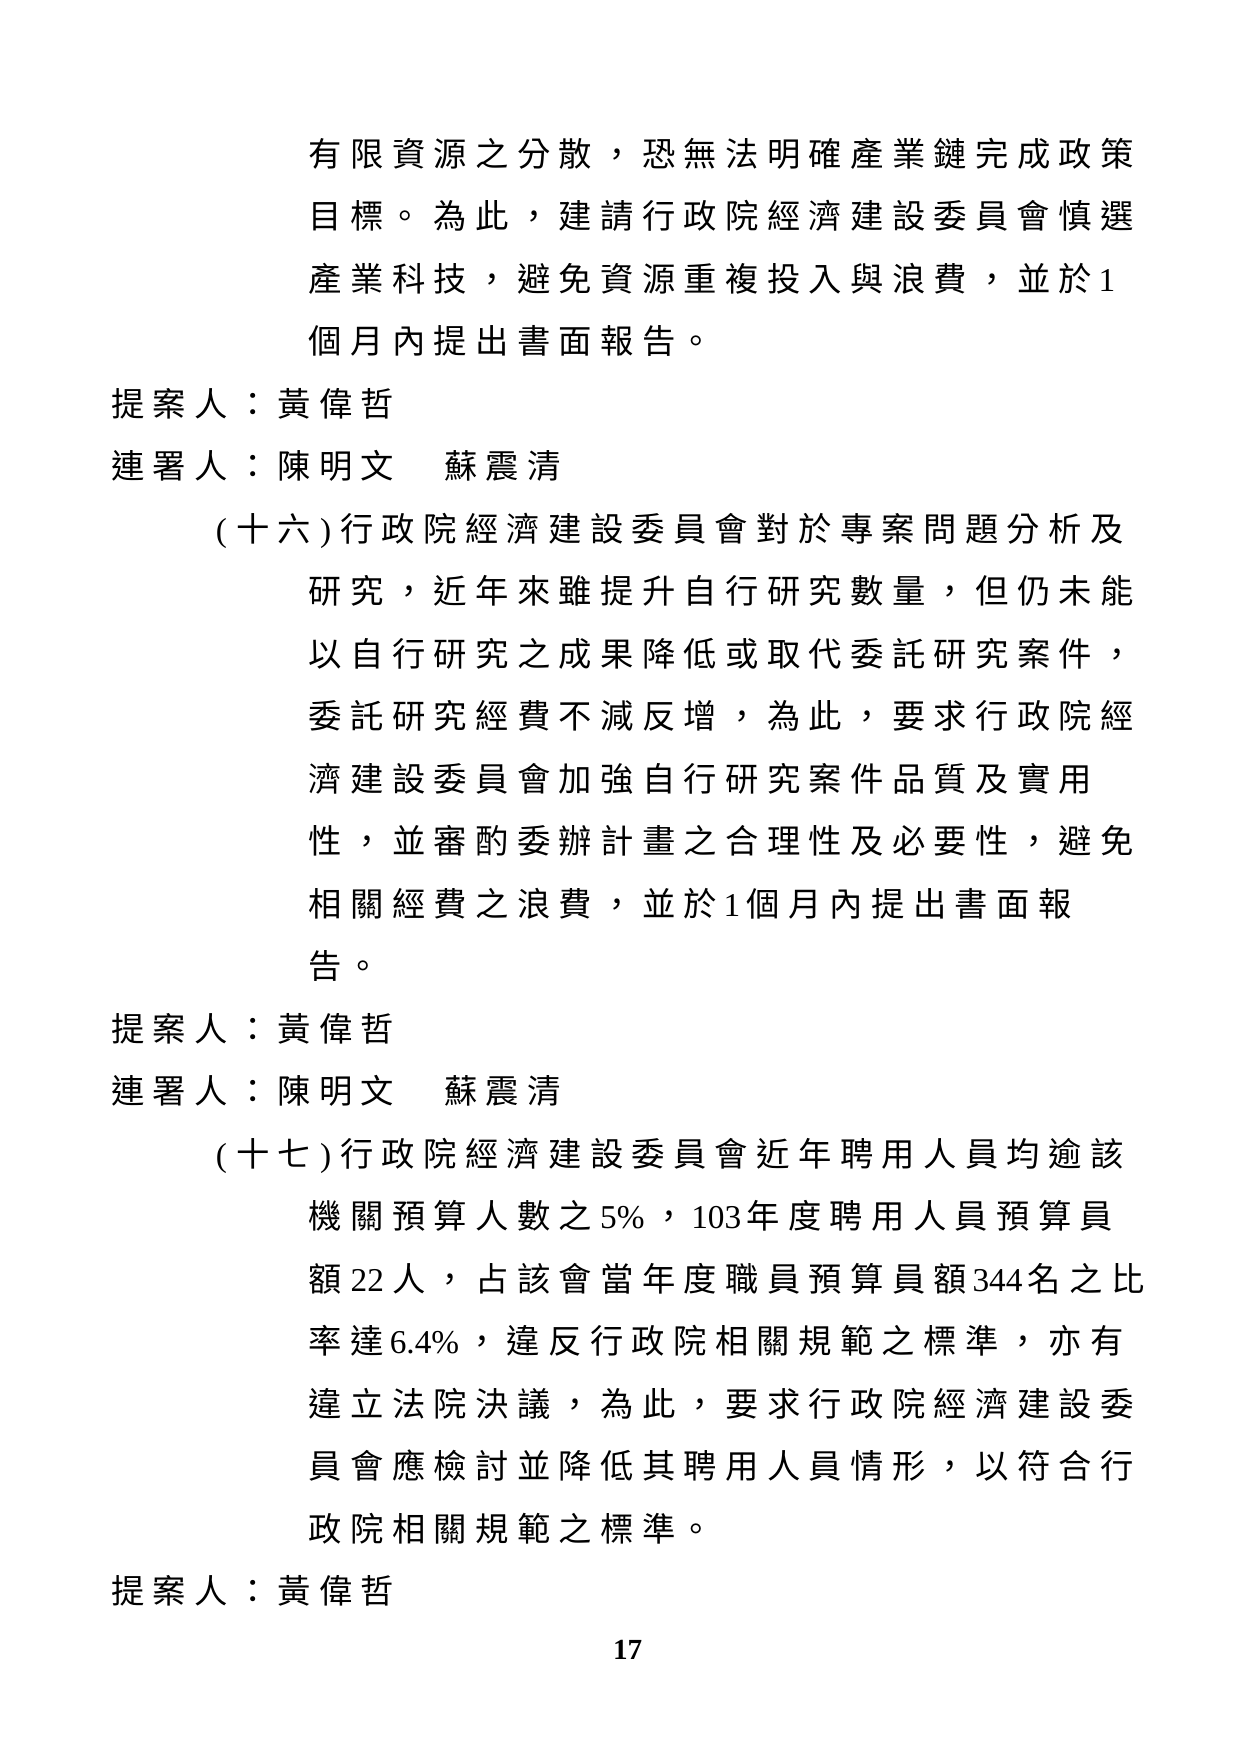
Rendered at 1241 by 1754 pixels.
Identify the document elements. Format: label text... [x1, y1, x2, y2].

text 提案人：黃偉哲 [107, 1548, 1044, 1610]
text 連署人：陳明文 蘇震清 [107, 1048, 1044, 1110]
text 提案人：黃偉哲 [107, 985, 1044, 1048]
text (十七)行政院經濟建設委員會近年聘用人員均逾該機關預算人數之5%，103年度聘用人員預算員額22人，占該會當年度職員預算員額344名之比率達6.4%，違反行政院相關規範之標準，亦有違立法院決議，為此，要求行政院經濟建設委員會應檢討並降低其聘用人員情形，以符合行政院相關規範之標準。 [210, 1110, 1148, 1548]
text 有限資源之分散，恐無法明確產業鏈完成政策目標。為此，建請行政院經濟建設委員會慎選產業科技，避免資源重複投入與浪費，並於1個月內提出書面報告。 [210, 110, 1148, 360]
text 連署人：陳明文 蘇震清 [107, 423, 1044, 485]
text 提案人：黃偉哲 [107, 360, 1044, 423]
text (十六)行政院經濟建設委員會對於專案問題分析及研究，近年來雖提升自行研究數量，但仍未能以自行研究之成果降低或取代委託研究案件，委託研究經費不減反增，為此，要求行政院經濟建設委員會加強自行研究案件品質及實用性，並審酌委辦計畫之合理性及必要性，避免相關經費之浪費，並於1個月內提出書面報告。 [210, 485, 1148, 985]
